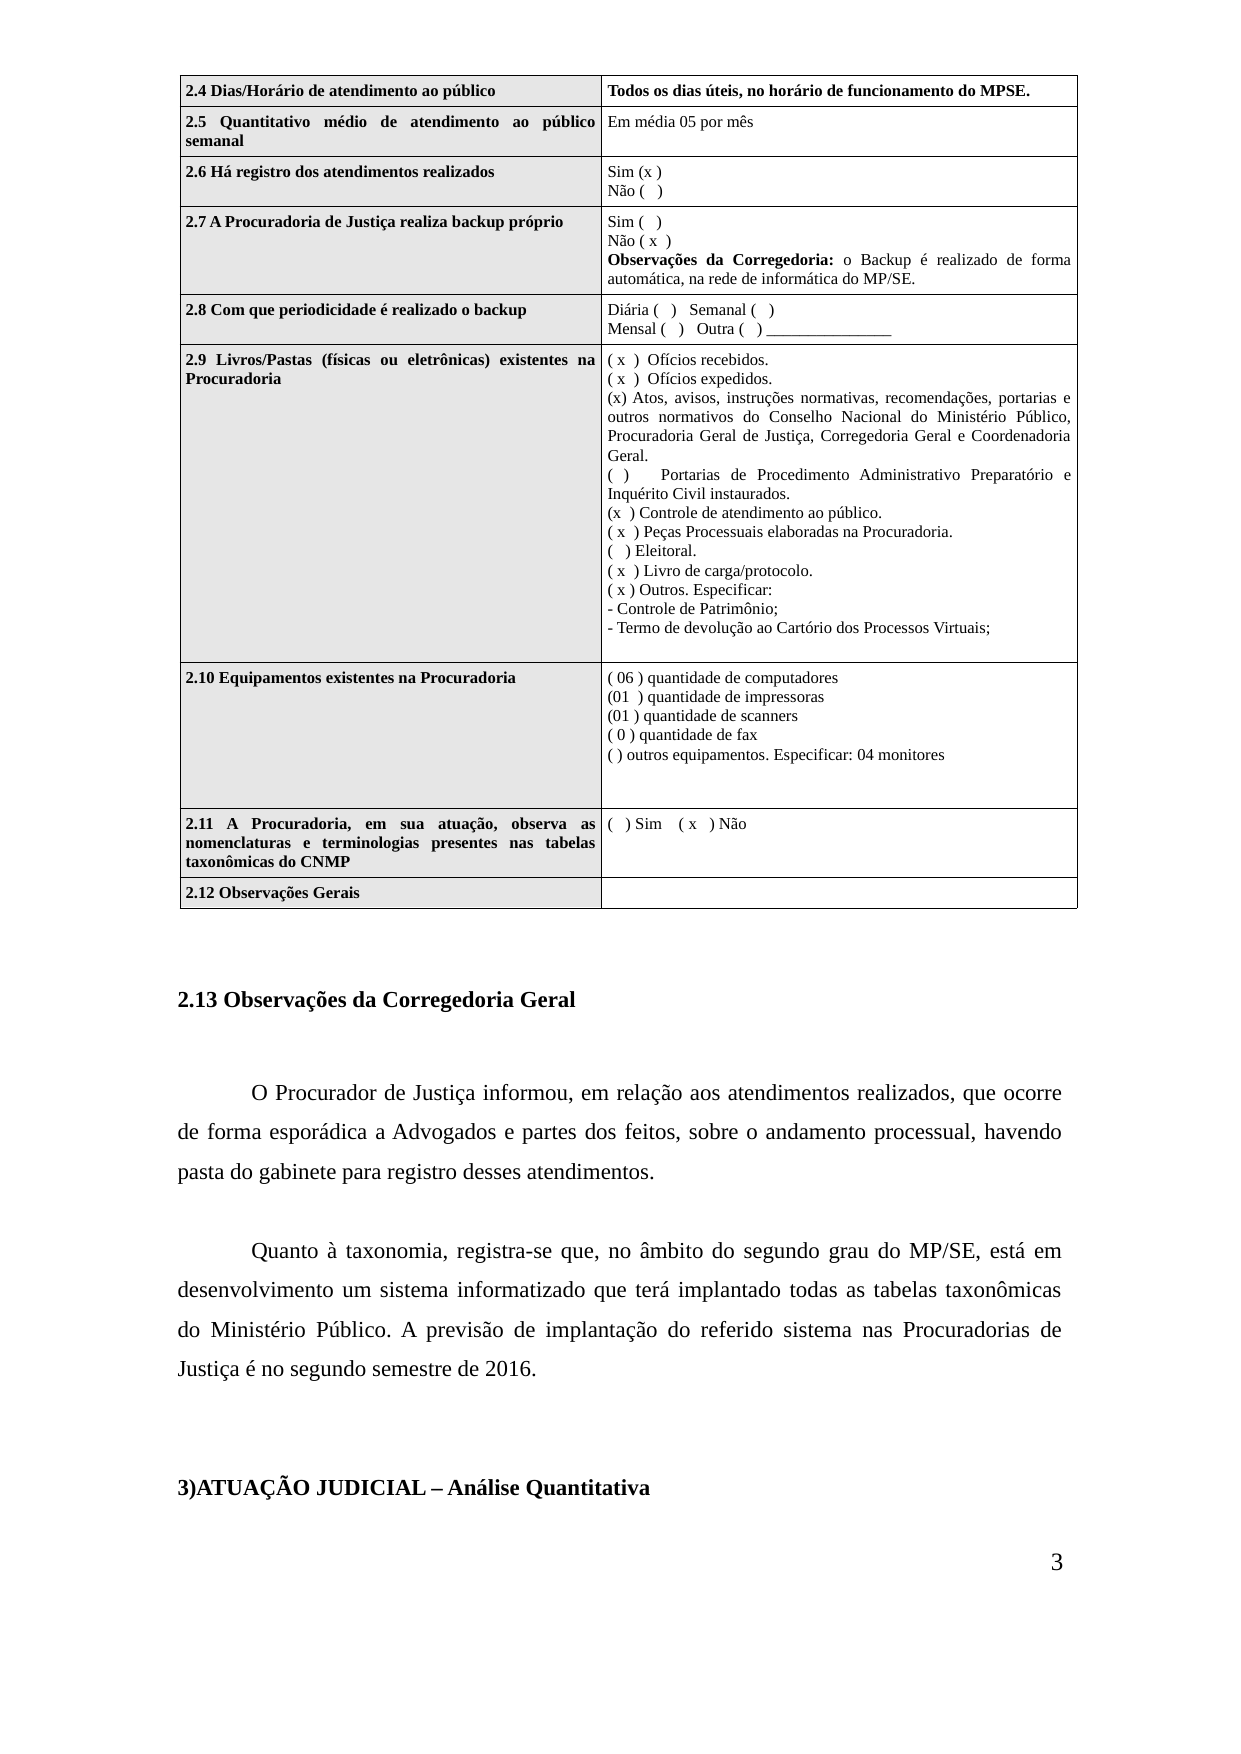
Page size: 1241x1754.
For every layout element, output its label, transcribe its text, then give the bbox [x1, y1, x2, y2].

table_cell 2.7 A Procuradoria de Justiça realiza backup próprio [181, 207, 601, 294]
table_cell [602, 878, 1077, 907]
table_cell 2.8 Com que periodicidade é realizado o backup [181, 295, 601, 344]
table_cell 2.6 Há registro dos atendimentos realizados [181, 157, 601, 206]
table_cell 2.4 Dias/Horário de atendimento ao público [181, 76, 601, 106]
table_cell Em média 05 por mês [602, 107, 1077, 156]
list ATUAÇÃO JUDICIAL – Análise Quantitativa [177, 1473, 1063, 1500]
table_cell ( x ) Ofícios recebidos. ( x ) Ofícios expedidos. (x) Atos, avisos, instruções normativas, recomendações, portarias e outros normativos do Conselho Nacional do Ministério Público, Procuradoria Geral de Justiça, Corregedoria Geral e Coordenadoria Geral. ( ) Portarias de Procedimento Administrativo Preparatório e Inquérito Civil instaurados. (x ) Controle de atendimento ao público. ( x ) Peças Processuais elaboradas na Procuradoria. ( ) Eleitoral. ( x ) Livro de carga/protocolo. ( x ) Outros. Especificar: - Controle de Patrimônio; - Termo de devolução ao Cartório dos Processos Virtuais; [602, 345, 1077, 662]
table_cell 2.9 Livros/Pastas (físicas ou eletrônicas) existentes na Procuradoria [181, 345, 601, 662]
table_cell Sim ( ) Não ( x ) Observações da Corregedoria: o Backup é realizado de forma automática, na rede de informática do MP/SE. [602, 207, 1077, 294]
table_cell 2.11 A Procuradoria, em sua atuação, observa as nomenclaturas e terminologias presentes nas tabelas taxonômicas do CNMP [181, 809, 601, 877]
table_cell 2.5 Quantitativo médio de atendimento ao público semanal [181, 107, 601, 156]
table_cell ( ) Sim ( x ) Não [602, 809, 1077, 877]
text Quanto à taxonomia, registra-se que, no âmbito do segundo grau do MP/SE, está em desenvolvimento um sistema informatizado que terá implantado todas as tabelas taxonômicas do Ministério Público. A previsão de implantação do referido sistema nas Procuradorias de Justiça é no segundo semestre de 2016. [177, 1237, 1063, 1381]
table_cell ( 06 ) quantidade de computadores (01 ) quantidade de impressoras (01 ) quantidade de scanners ( 0 ) quantidade de fax ( ) outros equipamentos. Especificar: 04 monitores [602, 663, 1077, 808]
text O Procurador de Justiça informou, em relação aos atendimentos realizados, que ocorre de forma esporádica a Advogados e partes dos feitos, sobre o andamento processual, havendo pasta do gabinete para registro desses atendimentos. [177, 1079, 1063, 1184]
text 2.13 Observações da Corregedoria Geral [177, 987, 1063, 1013]
table_cell Todos os dias úteis, no horário de funcionamento do MPSE. [602, 76, 1077, 106]
table_cell 2.10 Equipamentos existentes na Procuradoria [181, 663, 601, 808]
table_cell Sim (x ) Não ( ) [602, 157, 1077, 206]
table_cell 2.12 Observações Gerais [181, 878, 601, 907]
table_cell Diária ( ) Semanal ( ) Mensal ( ) Outra ( ) _______________ [602, 295, 1077, 344]
